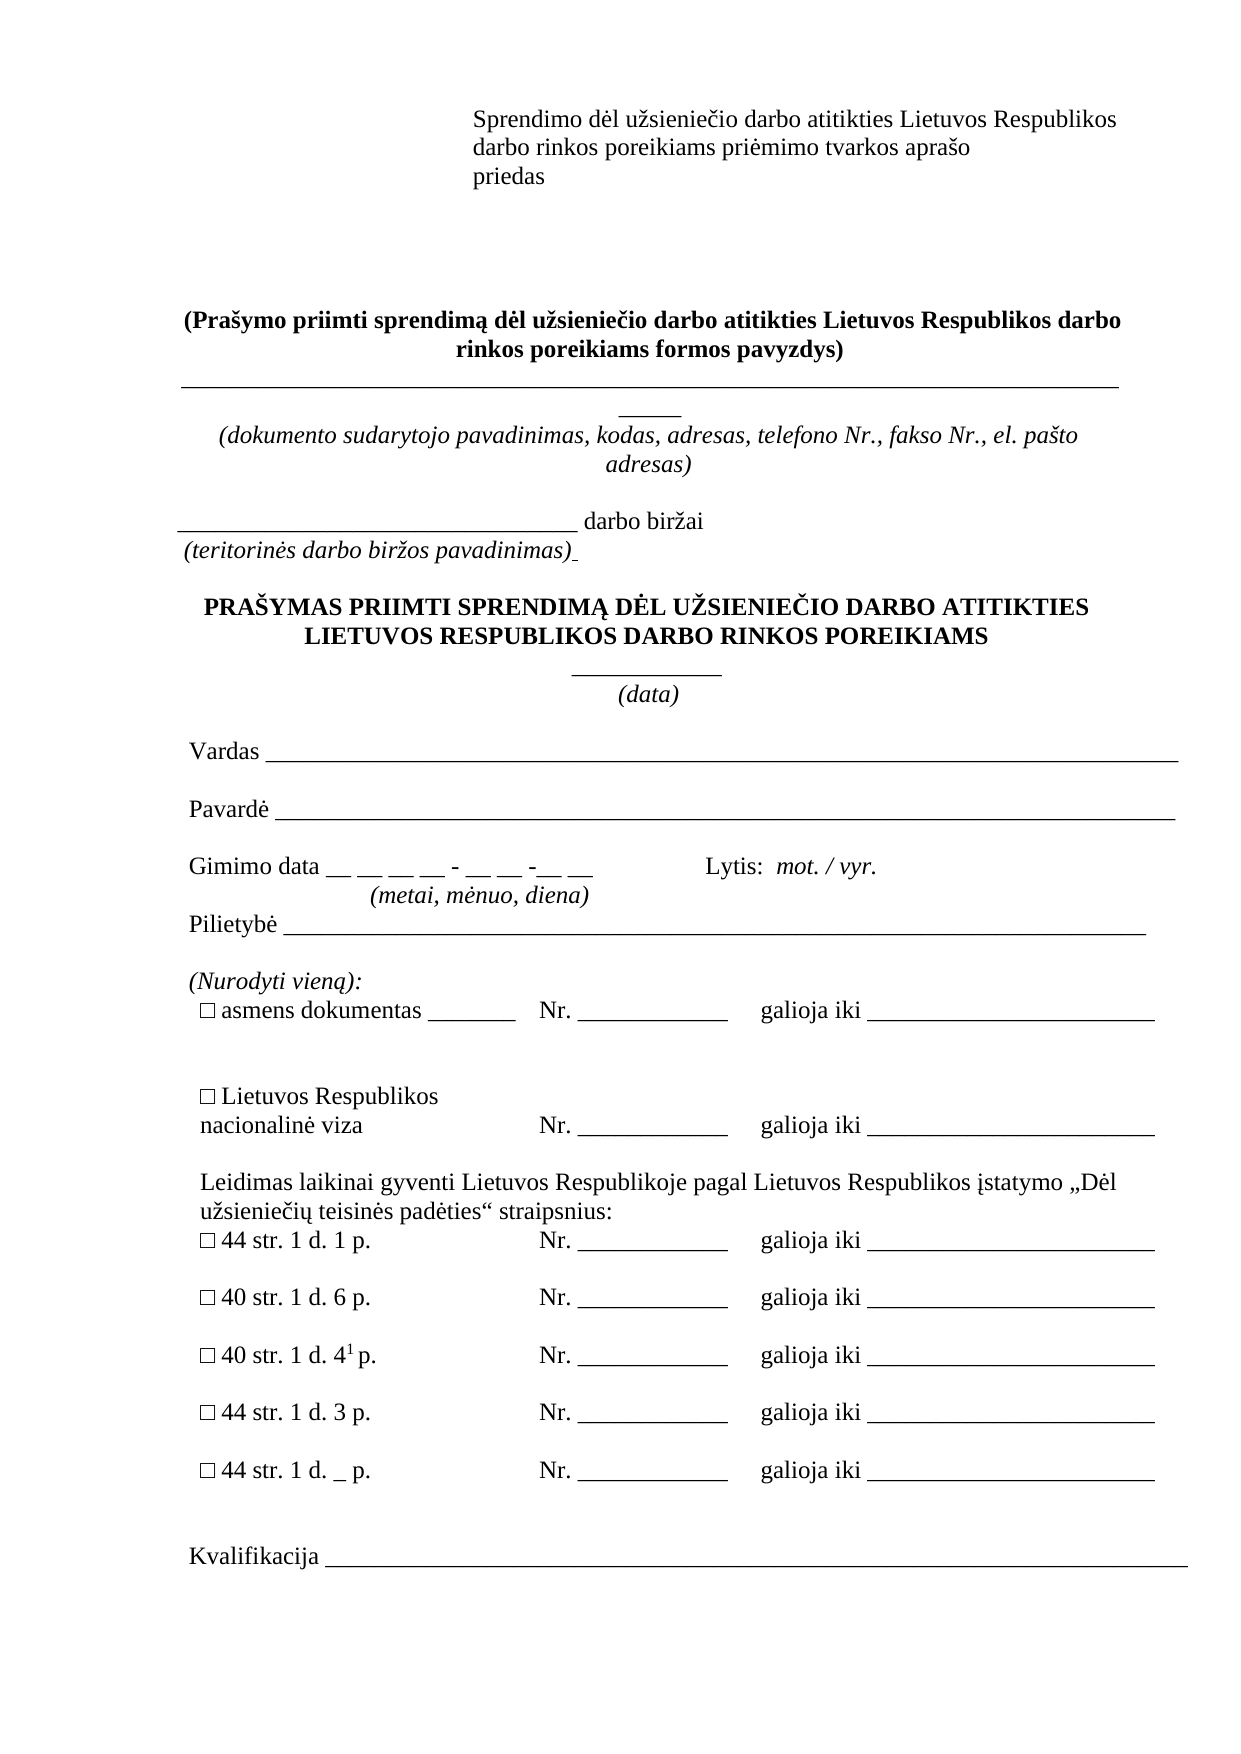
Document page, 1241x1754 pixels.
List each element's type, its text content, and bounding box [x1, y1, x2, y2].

table_cell galioja iki _______________________ galioja iki _______________________ galioja iki _______________________ galioja iki _______________________ galioja iki _______________________ [749, 1225, 1177, 1484]
text (teritorinės darbo biržos pavadinimas) [177, 535, 1122, 564]
text (dokumento sudarytojo pavadinimas, kodas, adresas, telefono Nr., fakso Nr., el. pašto adresas) [177, 420, 1122, 477]
table_cell Kvalifikacija _____________________________________________________________________ [177, 1513, 1207, 1570]
table_cell [177, 938, 1207, 966]
text Sprendimo dėl užsieniečio darbo atitikties Lietuvos Respublikos [448, 104, 1122, 132]
table_header galioja iki _______________________ [749, 995, 1177, 1081]
table_cell □ Lietuvos Respublikos nacionalinė viza [189, 1081, 528, 1167]
text ________________________________________________________________________________ [177, 362, 1122, 420]
table_header Vardas _________________________________________________________________________ Pavardė ________________________________________________________________________ Gimimo data __ __ __ __ - __ __ -__ __ Lytis: mot. / vyr. (metai, mėnuo, diena) Pilietybė _____________________________________________________________________ [177, 708, 1207, 937]
table_cell Nr. ____________ [528, 1081, 749, 1167]
table_cell galioja iki _______________________ [749, 1081, 1177, 1167]
table_cell [749, 1484, 1177, 1512]
text (Prašymo priimti sprendimą dėl užsieniečio darbo atitikties Lietuvos Respublikos darbo rinkos poreikiams formos pavyzdys) [177, 305, 1122, 362]
table_header □ asmens dokumentas _______ [189, 995, 528, 1081]
text LIETUVOS RESPUBLIKOS DARBO RINKOS POREIKIAMS [177, 621, 1122, 650]
table_cell [189, 1484, 528, 1512]
text (data) [177, 679, 1122, 707]
table_cell Nr. ____________ Nr. ____________ Nr. ____________ Nr. ____________ Nr. ____________ [528, 1225, 749, 1484]
text priedas [337, 161, 1122, 190]
text ____________ [177, 650, 1122, 679]
table_cell Leidimas laikinai gyventi Lietuvos Respublikoje pagal Lietuvos Respublikos įstatymo „Dėl užsieniečių teisinės padėties“ straipsnius: [189, 1168, 1177, 1225]
text PRAŠYMAS PRIIMTI SPRENDIMĄ DĖL UŽSIENIEČIO DARBO ATITIKTIES [177, 592, 1122, 621]
text darbo rinkos poreikiams priėmimo tvarkos aprašo [312, 132, 1122, 161]
table_cell [528, 1484, 749, 1512]
table_header Nr. ____________ [528, 995, 749, 1081]
table_cell (Nurodyti vieną): [177, 966, 1207, 1513]
text ________________________________ darbo biržai [177, 506, 1122, 535]
table_cell □ 44 str. 1 d. 1 p. □ 40 str. 1 d. 6 p. □ 40 str. 1 d. 41 p. □ 44 str. 1 d. 3 p. □ 44 str. 1 d. _ p. [189, 1225, 528, 1484]
